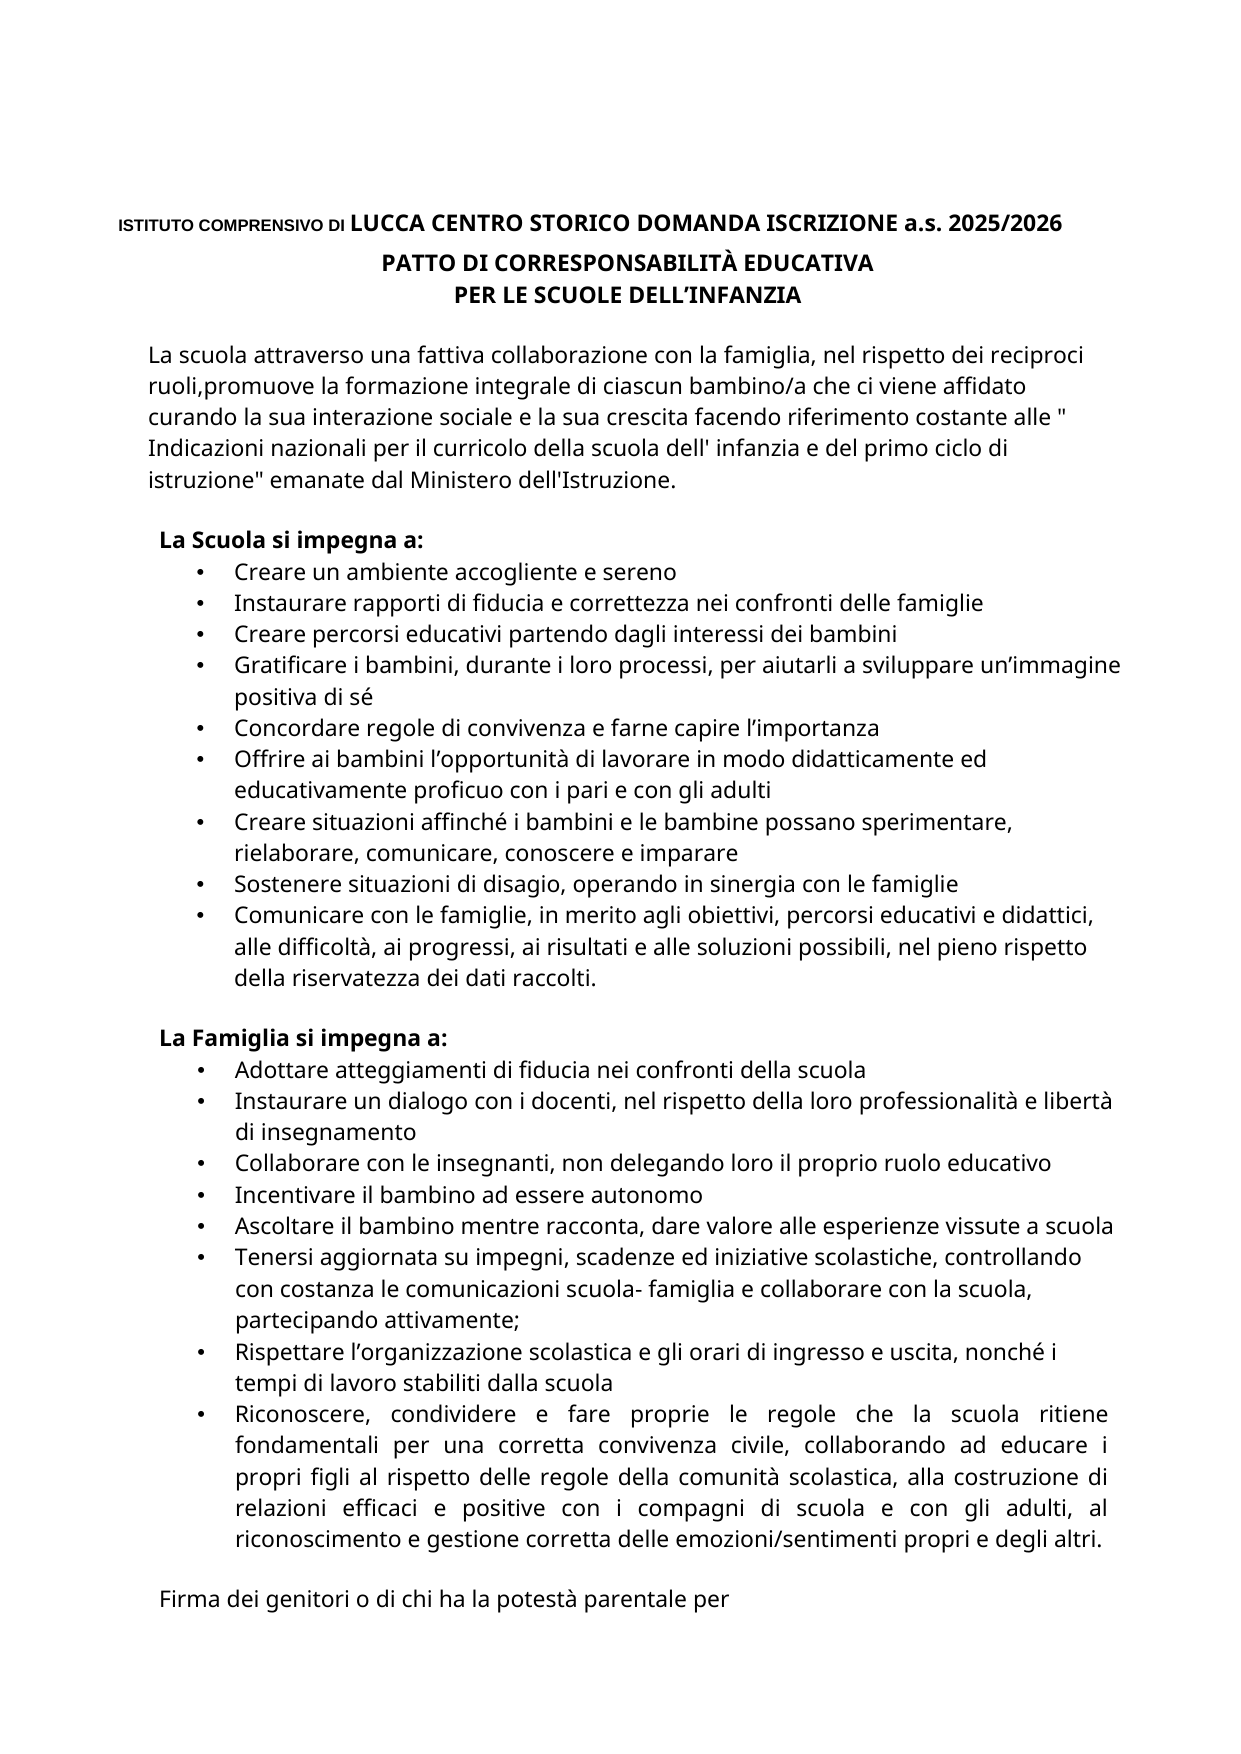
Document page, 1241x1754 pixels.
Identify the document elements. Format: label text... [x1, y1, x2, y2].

list Adottare atteggiamenti di fiducia nei confronti della scuola [197, 1053, 1122, 1085]
list Offrire ai bambini l’opportunità di lavorare in modo didatticamente ed educativamente proficuo con i pari e con gli adulti [196, 743, 1122, 805]
list Instaurare un dialogo con i docenti, nel rispetto della loro professionalità e libertà di insegnamento [197, 1085, 1122, 1147]
list Incentivare il bambino ad essere autonomo [197, 1178, 1122, 1210]
list Gratificare i bambini, durante i loro processi, per aiutarli a sviluppare un’immagine positiva di sé [196, 649, 1122, 712]
list Tenersi aggiornata su impegni, scadenze ed iniziative scolastiche, controllando con costanza le comunicazioni scuola- famiglia e collaborare con la scuola, partecipando attivamente; [197, 1241, 1092, 1335]
list Collaborare con le insegnanti, non delegando loro il proprio ruolo educativo [197, 1147, 1122, 1178]
list Sostenere situazioni di disagio, operando in sinergia con le famiglie [196, 868, 1122, 899]
text La Scuola si impegna a: [159, 524, 1122, 555]
list Creare situazioni affinché i bambini e le bambine possano sperimentare, rielaborare, comunicare, conoscere e imparare [196, 805, 1122, 868]
list Ascoltare il bambino mentre racconta, dare valore alle esperienze vissute a scuola [197, 1210, 1122, 1241]
list Comunicare con le famiglie, in merito agli obiettivi, percorsi educativi e didattici, alle difficoltà, ai progressi, ai risultati e alle soluzioni possibili, nel pieno rispetto della riservatezza dei dati raccolti. [196, 899, 1109, 993]
list Instaurare rapporti di fiducia e correttezza nei confronti delle famiglie [196, 587, 1122, 618]
list Rispettare l’organizzazione scolastica e gli orari di ingresso e uscita, nonché i tempi di lavoro stabiliti dalla scuola [197, 1335, 1122, 1398]
text La scuola attraverso una fattiva collaborazione con la famiglia, nel rispetto dei reciproci ruoli,promuove la formazione integrale di ciascun bambino/a che ci viene affidato curando la sua interazione sociale e la sua crescita facendo riferimento costante alle " Indicazioni nazionali per il curricolo della scuola dell' infanzia e del primo ciclo di istruzione" emanate dal Ministero dell'Istruzione. [148, 339, 1122, 495]
text Firma dei genitori o di chi ha la potestà parentale per [159, 1583, 1122, 1614]
list Creare un ambiente accogliente e sereno [196, 555, 1122, 587]
list Riconoscere, condividere e fare proprie le regole che la scuola ritiene fondamentali per una corretta convivenza civile, collaborando ad educare i propri figli al rispetto delle regole della comunità scolastica, alla costruzione di relazioni efficaci e positive con i compagni di scuola e con gli adulti, al riconoscimento e gestione corretta delle emozioni/sentimenti propri e degli altri. [197, 1398, 1109, 1554]
list Concordare regole di convivenza e farne capire l’importanza [196, 712, 1122, 743]
list Creare percorsi educativi partendo dagli interessi dei bambini [196, 618, 1122, 649]
text ISTITUTO COMPRENSIVO DI LUCCA CENTRO STORICO DOMANDA ISCRIZIONE a.s. 2025/2026 [118, 207, 1152, 238]
text PATTO DI CORRESPONSABILITÀ EDUCATIVA PER LE SCUOLE DELL’INFANZIA [361, 247, 894, 310]
text La Famiglia si impegna a: [159, 1022, 1122, 1053]
